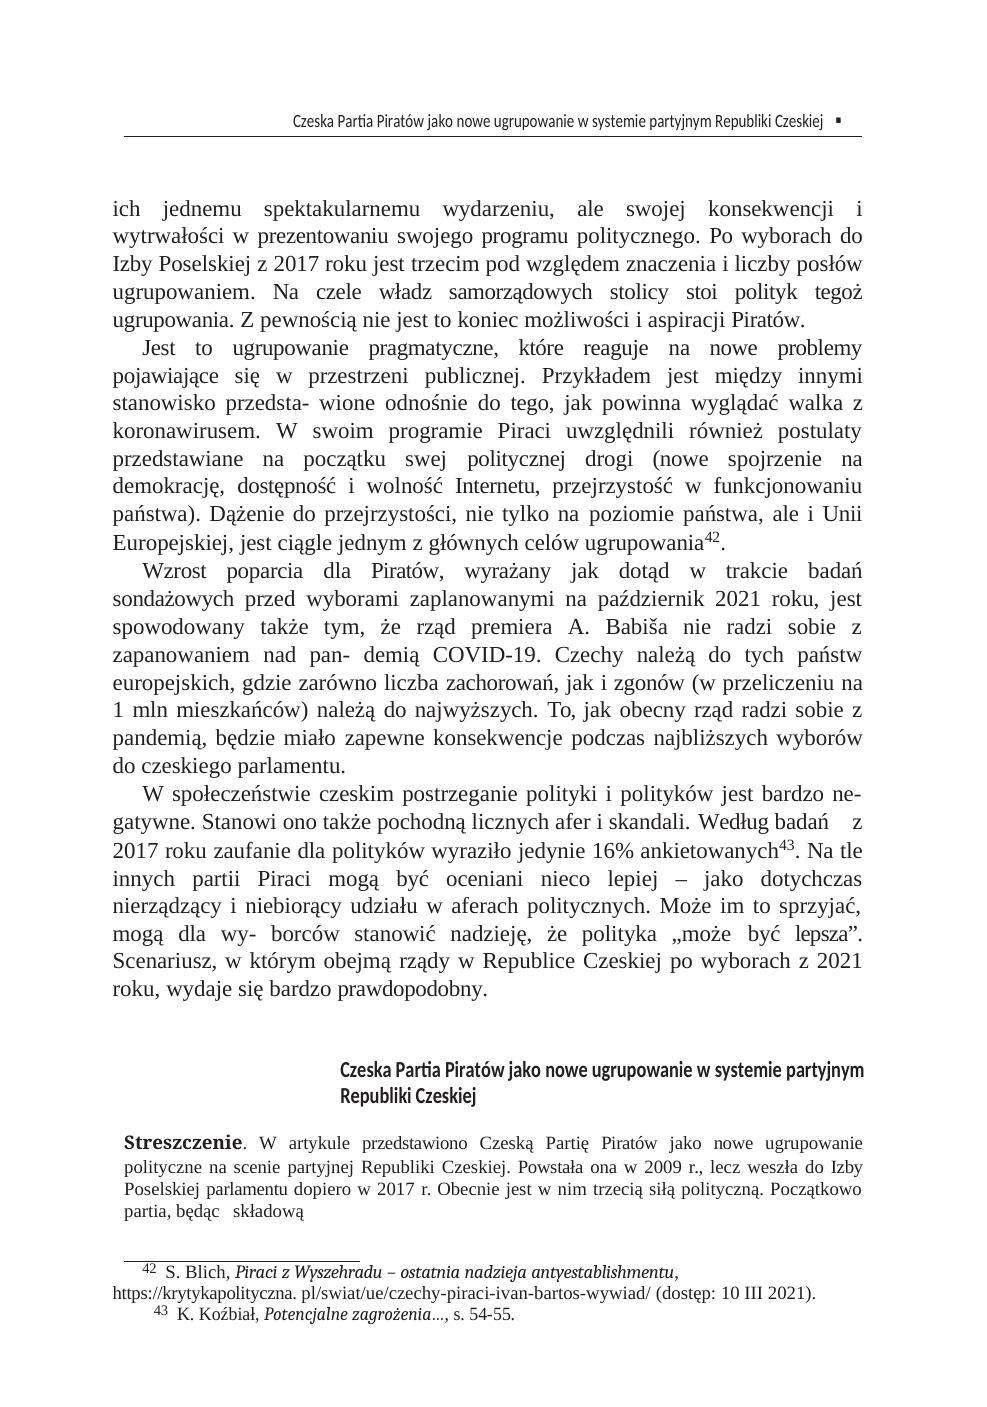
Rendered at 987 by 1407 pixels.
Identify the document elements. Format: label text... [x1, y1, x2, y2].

list S. Blich, Piraci z Wyszehradu – ostatnia nadzieja antyestablishmentu, https://krytykapolityczna. pl/swiat/ue/czechy-piraci-ivan-bartos-wywiad/ (dostęp: 10 III 2021). [112, 1257, 863, 1303]
text Streszczenie. W artykule przedstawiono Czeską Partię Piratów jako nowe ugrupowanie polityczne na scenie partyjnej Republiki Czeskiej. Powstała ona w 2009 r., lecz weszła do Izby Poselskiej parlamentu dopiero w 2017 r. Obecnie jest w nim trzecią siłą polityczną. Początkowo partia, będąc składową [124, 1130, 863, 1222]
text Wzrost poparcia dla Piratów, wyrażany jak dotąd w trakcie badań sondażowych przed wyborami zaplanowanymi na październik 2021 roku, jest spowodowany także tym, że rząd premiera A. Babiša nie radzi sobie z zapanowaniem nad pan- demią COVID-19. Czechy należą do tych państw europejskich, gdzie zarówno liczba zachorowań, jak i zgonów (w przeliczeniu na 1 mln mieszkańców) należą do najwyższych. To, jak obecny rząd radzi sobie z pandemią, będzie miało zapewne konsekwencje podczas najbliższych wyborów do czeskiego parlamentu. [112, 557, 863, 779]
text ich jednemu spektakularnemu wydarzeniu, ale swojej konsekwencji i wytrwałości w prezentowaniu swojego programu politycznego. Po wyborach do Izby Poselskiej z 2017 roku jest trzecim pod względem znaczenia i liczby posłów ugrupowaniem. Na czele władz samorządowych stolicy stoi polityk tegoż ugrupowania. Z pewnością nie jest to koniec możliwości i aspiracji Piratów. [112, 195, 863, 333]
text W społeczeństwie czeskim postrzeganie polityki i polityków jest bardzo ne- gatywne. Stanowi ono także pochodną licznych afer i skandali. Według badań z 2017 roku zaufanie dla polityków wyraziło jedynie 16% ankietowanych43. Na tle innych partii Piraci mogą być oceniani nieco lepiej – jako dotychczas nierządzący i niebiorący udziału w aferach politycznych. Może im to sprzyjać, mogą dla wy- borców stanowić nadzieję, że polityka „może być lepsza”. Scenariusz, w którym obejmą rządy w Republice Czeskiej po wyborach z 2021 roku, wydaje się bardzo prawdopodobny. [112, 780, 863, 1001]
list K. Koźbiał, Potencjalne zagrożenia…, s. 54-55. [153, 1303, 874, 1325]
subtitle Czeska Partia Piratów jako nowe ugrupowanie w systemie partyjnym Republiki Czeskiej [340, 1057, 874, 1109]
text Jest to ugrupowanie pragmatyczne, które reaguje na nowe problemy pojawiające się w przestrzeni publicznej. Przykładem jest między innymi stanowisko przedsta- wione odnośnie do tego, jak powinna wyglądać walka z koronawirusem. W swoim programie Piraci uwzględnili również postulaty przedstawiane na początku swej politycznej drogi (nowe spojrzenie na demokrację, dostępność i wolność Internetu, przejrzystość w funkcjonowaniu państwa). Dążenie do przejrzystości, nie tylko na poziomie państwa, ale i Unii Europejskiej, jest ciągle jednym z głównych celów ugrupowania42. [112, 334, 863, 555]
